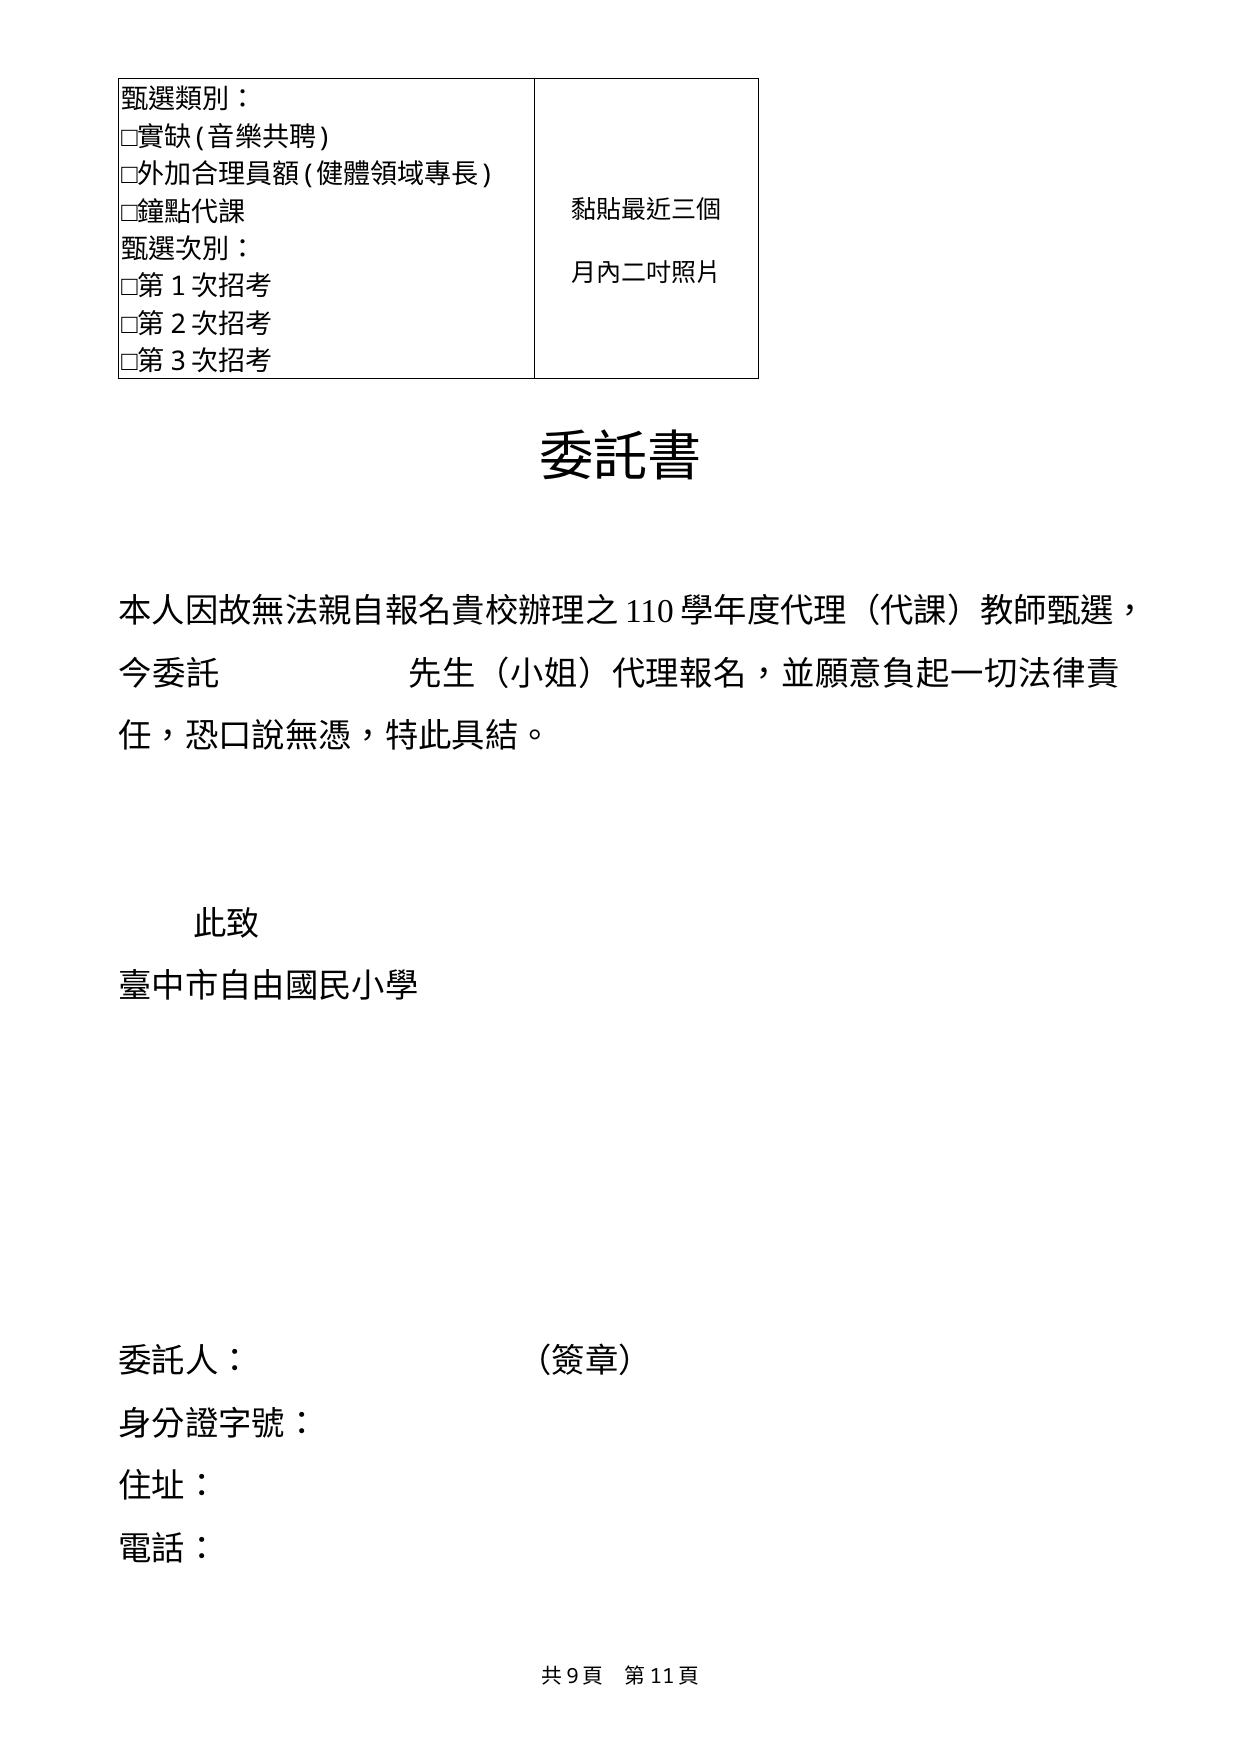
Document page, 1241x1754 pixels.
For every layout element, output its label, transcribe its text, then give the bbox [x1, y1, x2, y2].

text 今委託 先生（小姐）代理報名，並願意負起一切法律責任，恐口說無憑，特此具結。 [118, 629, 1122, 754]
table_cell 黏貼最近三個 月內二吋照片 [535, 79, 758, 378]
text 住址： [118, 1442, 1122, 1504]
text 電話： [118, 1504, 1122, 1567]
table_cell 甄選類別： □實缺(音樂共聘) □外加合理員額(健體領域專長) □鐘點代課 甄選次別： □第1次招考 □第2次招考 □第3次招考 [119, 79, 534, 378]
text 本人因故無法親自報名貴校辦理之110學年度代理（代課）教師甄選， [118, 567, 1122, 629]
text 臺中市自由國民小學 [118, 942, 1122, 1004]
text 委託人： （簽章） [118, 1317, 1122, 1379]
text 此致 [118, 879, 1122, 942]
text 身分證字號： [118, 1379, 1122, 1442]
text 委託書 [118, 379, 1122, 504]
